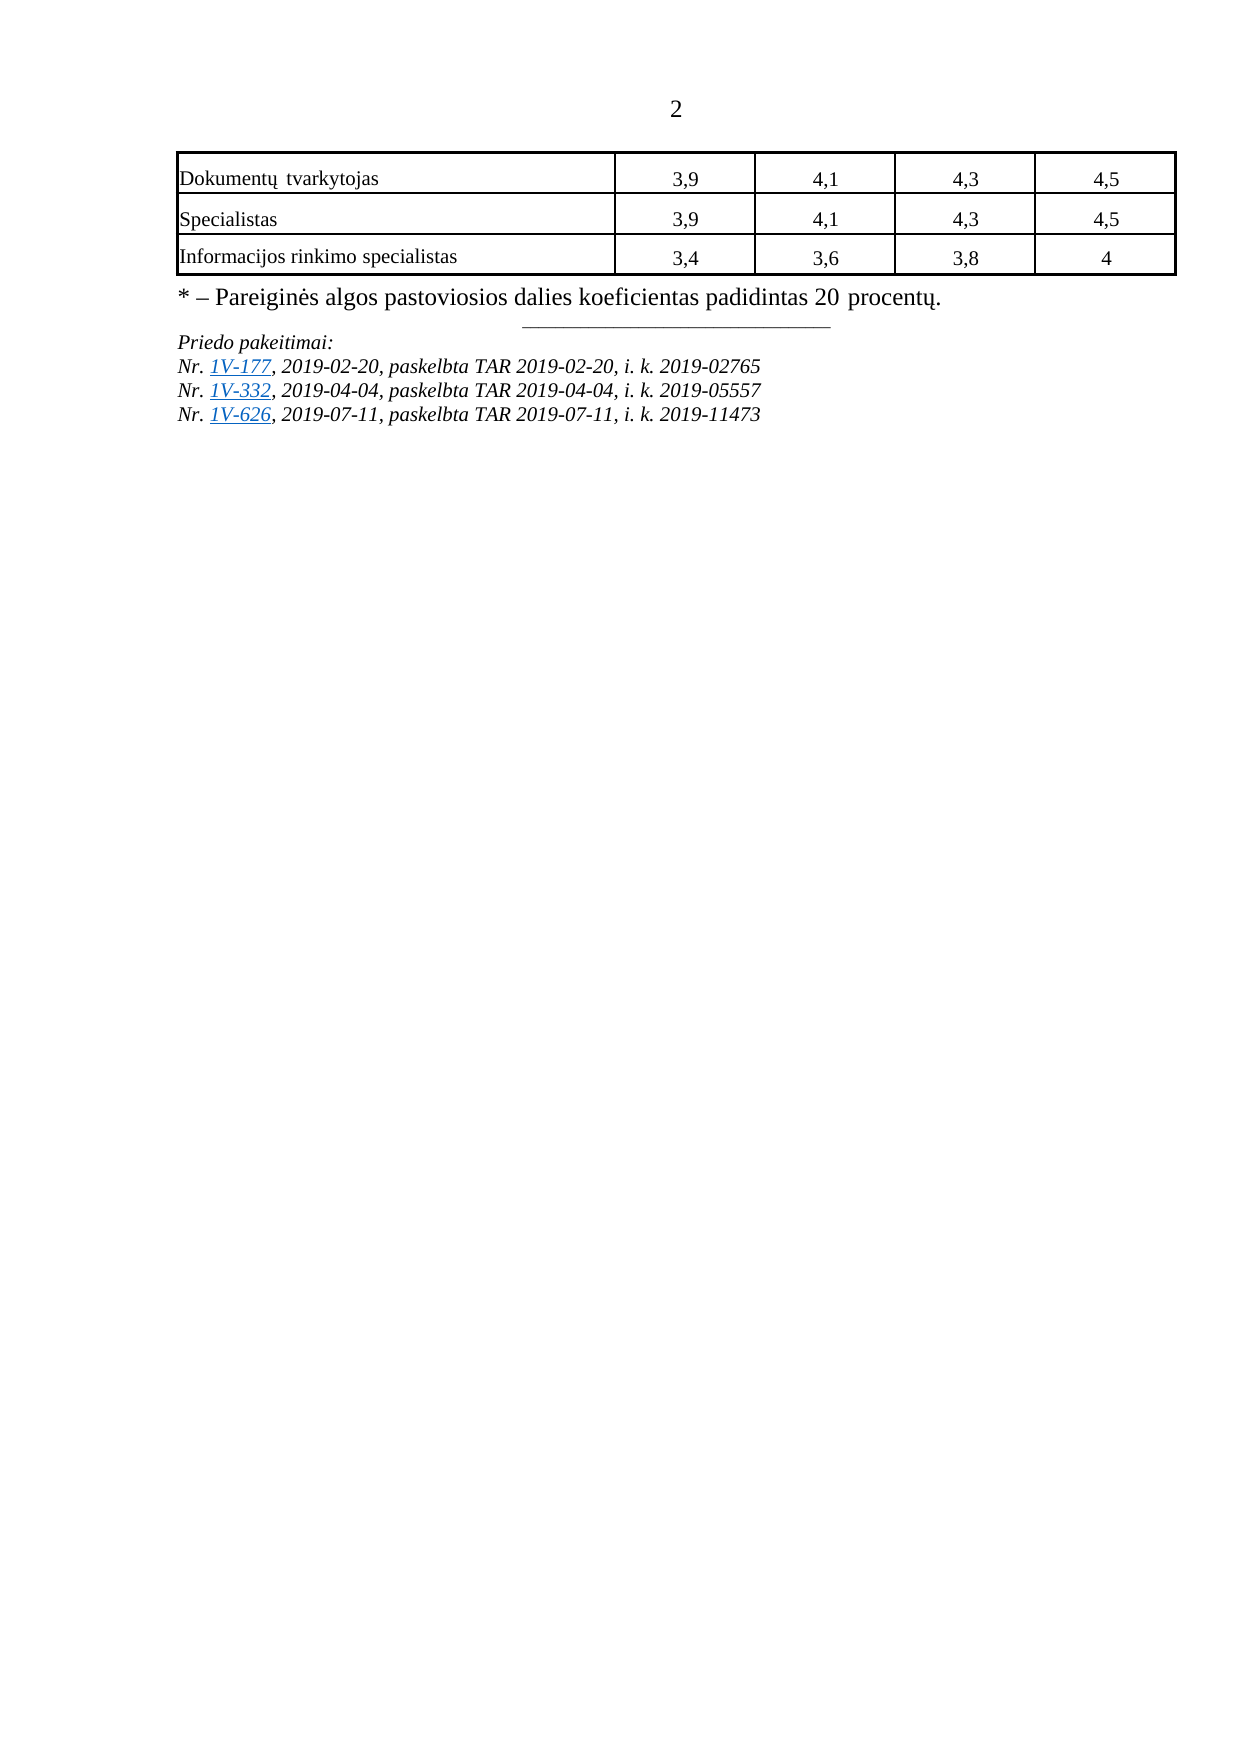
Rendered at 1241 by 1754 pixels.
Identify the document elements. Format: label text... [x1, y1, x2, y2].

table_cell 3,9 [616, 194, 754, 232]
text Nr. 1V-332, 2019-04-04, paskelbta TAR 2019-04-04, i. k. 2019-05557 [177, 378, 1175, 402]
table_cell Specialistas [179, 194, 614, 232]
table_cell 4,1 [756, 154, 894, 192]
table_cell 3,8 [896, 235, 1034, 273]
text Priedo pakeitimai: [177, 330, 1175, 354]
table_cell 4,3 [896, 194, 1034, 232]
table_cell 3,6 [756, 235, 894, 273]
table_cell 4,1 [756, 194, 894, 232]
table_cell 4,5 [1036, 194, 1174, 232]
text * – Pareiginės algos pastoviosios dalies koeficientas padidintas 20 procentų. [177, 282, 1166, 311]
text _____________________________________ [177, 311, 1175, 330]
table_cell Informacijos rinkimo specialistas [179, 235, 614, 273]
text Nr. 1V-177, 2019-02-20, paskelbta TAR 2019-02-20, i. k. 2019-02765 [177, 354, 1175, 378]
table_cell 4 [1036, 235, 1174, 273]
table_cell 3,9 [616, 154, 754, 192]
table_cell Dokumentų tvarkytojas [179, 154, 614, 192]
table_cell 4,5 [1036, 154, 1174, 192]
table_cell 4,3 [896, 154, 1034, 192]
text Nr. 1V-626, 2019-07-11, paskelbta TAR 2019-07-11, i. k. 2019-11473 [177, 402, 1175, 426]
table_cell 3,4 [616, 235, 754, 273]
